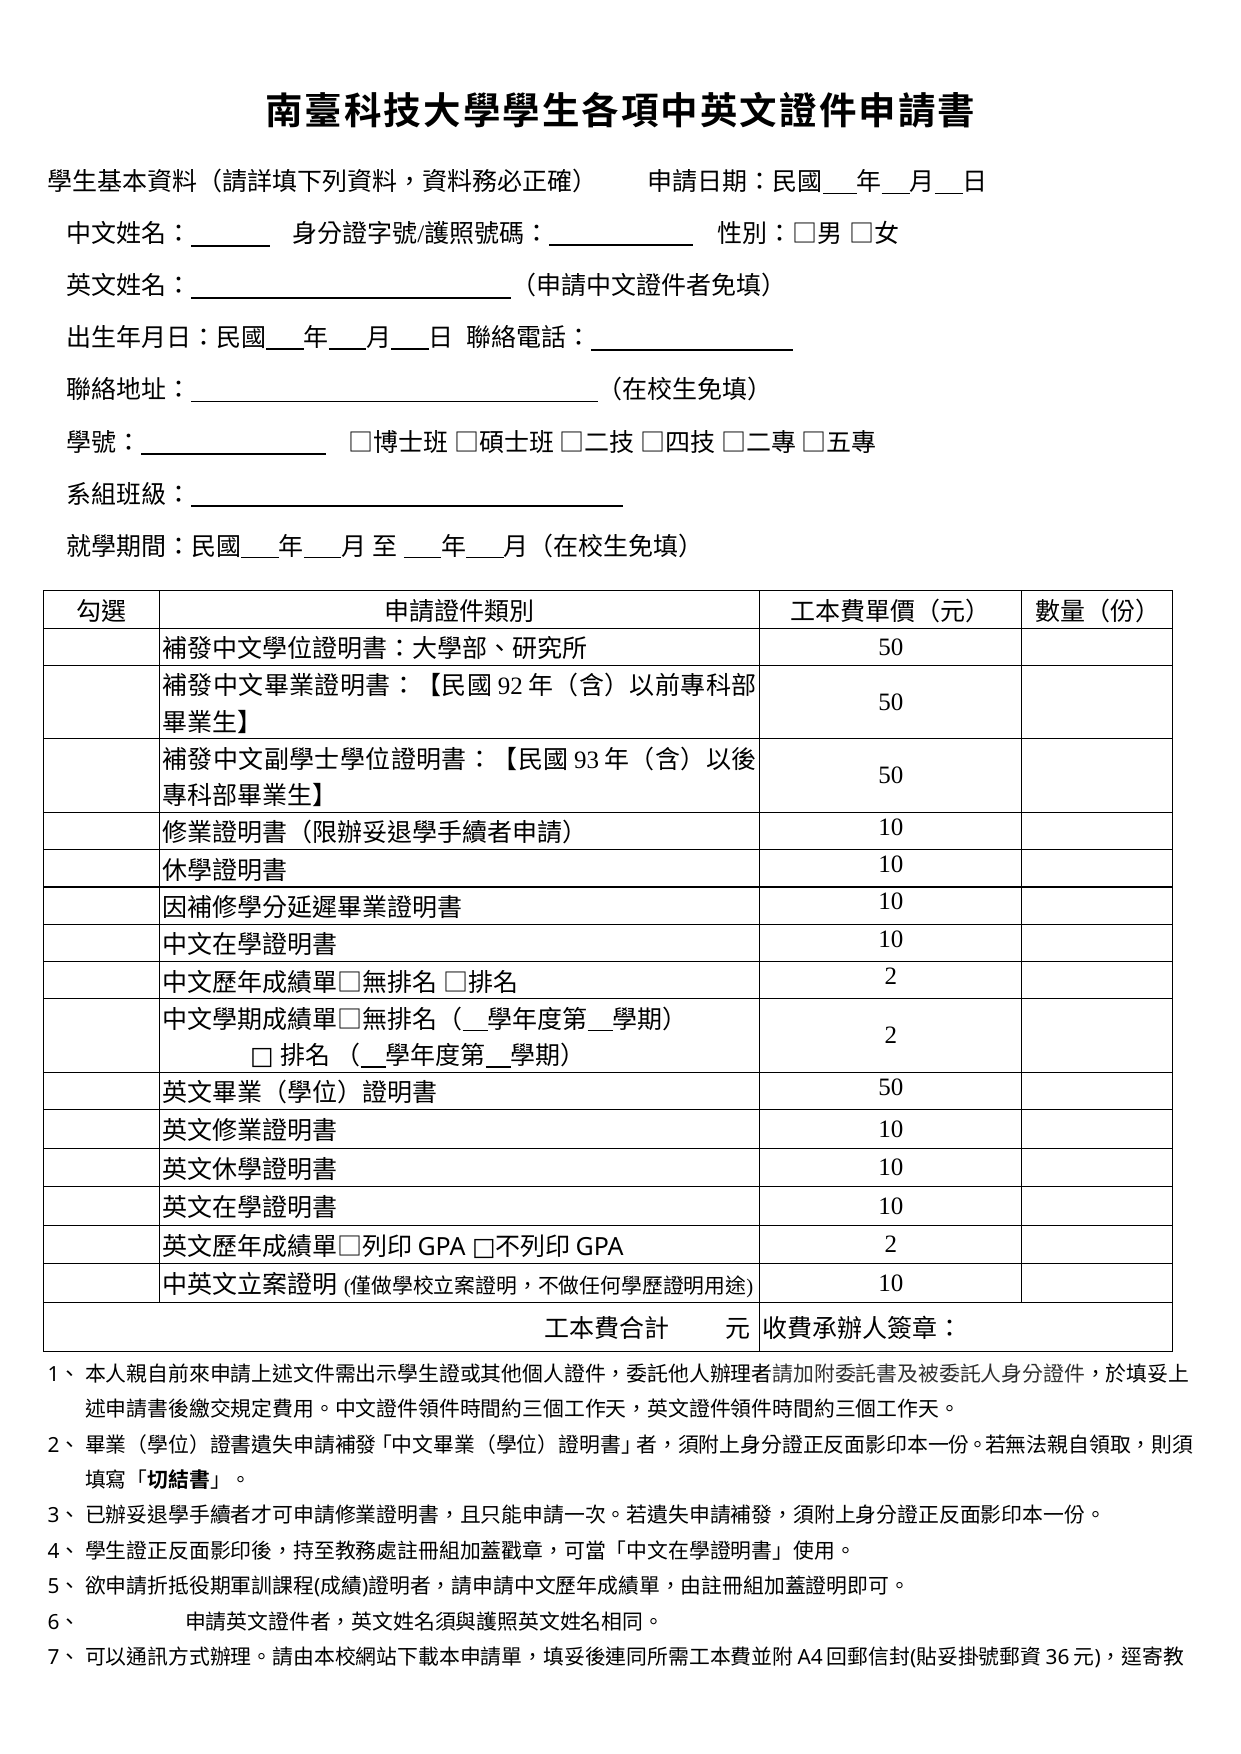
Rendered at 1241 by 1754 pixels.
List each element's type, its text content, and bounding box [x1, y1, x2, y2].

table_cell 2 [760, 999, 1021, 1072]
table_cell 補發中文畢業證明書：【民國92年（含）以前專科部畢業生】 [160, 666, 759, 738]
table_cell 補發中文副學士學位證明書：【民國93年（含）以後專科部畢業生】 [160, 739, 759, 812]
table_cell 英文修業證明書 [160, 1110, 759, 1148]
table_cell [1022, 813, 1172, 849]
text 學生基本資料（請詳填下列資料，資料務必正確） 申請日期：民國 年 月 日 [47, 146, 1193, 198]
table_cell 50 [760, 1073, 1021, 1109]
text 聯絡地址： （在校生免填） [66, 354, 1193, 406]
text 中文姓名： 身分證字號/護照號碼： 性別：□男 □女 [66, 198, 1193, 250]
table_cell [1022, 888, 1172, 924]
table_header 申請證件類別 [160, 591, 759, 627]
table_cell [44, 739, 159, 812]
table_cell [44, 925, 159, 961]
table_cell 50 [760, 629, 1021, 665]
table_cell [44, 888, 159, 924]
table_cell [1022, 850, 1172, 886]
text 學號： □博士班 □碩士班 □二技 □四技 □二專 □五專 [66, 406, 1193, 458]
table_cell 中文歷年成績單□無排名 □排名 [160, 962, 759, 998]
table_cell 因補修學分延遲畢業證明書 [160, 888, 759, 924]
text 就學期間：民國 年 月 至 年 月（在校生免填） [66, 510, 1193, 562]
table_cell 工本費合計 元 [44, 1303, 759, 1351]
table_cell 休學證明書 [160, 850, 759, 886]
table_cell [44, 1149, 159, 1186]
table_cell 10 [760, 888, 1021, 924]
table_cell [1022, 1149, 1172, 1186]
table_cell 2 [760, 1226, 1021, 1263]
table_cell 10 [760, 1149, 1021, 1186]
table_cell [1022, 925, 1172, 961]
table_cell [44, 666, 159, 738]
table_cell [44, 1264, 159, 1302]
text 系組班級： [66, 458, 1193, 510]
table_header 工本費單價（元） [760, 591, 1021, 627]
table_cell 50 [760, 666, 1021, 738]
text 英文姓名： （申請中文證件者免填） [66, 250, 1193, 302]
table_cell [1022, 1073, 1172, 1109]
table_cell 10 [760, 1264, 1021, 1302]
table_cell 中文在學證明書 [160, 925, 759, 961]
text 出生年月日：民國 年 月 日 聯絡電話： [66, 302, 1193, 354]
list 本人親自前來申請上述文件需出示學生證或其他個人證件，委託他人辦理者請加附委託書及被委託人身分證件，於填妥上述申請書後繳交規定費用。中文證件領件時間約三個工作天，英文證件領件時間約三個工作天。 [47, 1352, 1193, 1423]
table_cell [1022, 666, 1172, 738]
table_cell 補發中文學位證明書：大學部、研究所 [160, 629, 759, 665]
table_header 勾選 [44, 591, 159, 627]
list 可以通訊方式辦理。請由本校網站下載本申請單，填妥後連同所需工本費並附A4回郵信封(貼妥掛號郵資36元)，逕寄教 [47, 1635, 1193, 1671]
table_cell 10 [760, 850, 1021, 886]
table_cell [44, 962, 159, 998]
table_cell [44, 1110, 159, 1148]
table_cell 10 [760, 1187, 1021, 1225]
list 畢業（學位）證書遺失申請補發「中文畢業（學位）證明書」者，須附上身分證正反面影印本一份。若無法親自領取，則須填寫「切結書」。 [47, 1423, 1193, 1493]
table_cell 中英文立案證明 (僅做學校立案證明，不做任何學歷證明用途) [160, 1264, 759, 1302]
list 已辦妥退學手續者才可申請修業證明書，且只能申請一次。若遺失申請補發，須附上身分證正反面影印本一份。 [47, 1493, 1193, 1529]
list 欲申請折抵役期軍訓課程(成績)證明者，請申請中文歷年成績單，由註冊組加蓋證明即可。 [47, 1564, 1193, 1600]
table_cell [1022, 629, 1172, 665]
table_cell [44, 850, 159, 886]
table_cell [44, 1187, 159, 1225]
table_cell 10 [760, 925, 1021, 961]
table_cell 英文休學證明書 [160, 1149, 759, 1186]
table_cell [1022, 739, 1172, 812]
table_cell [44, 999, 159, 1072]
table_cell [44, 1073, 159, 1109]
table_cell [1022, 1110, 1172, 1148]
table_cell [44, 629, 159, 665]
table_cell 中文學期成績單□無排名（ 學年度第 學期） □ 排名 （ 學年度第 學期） [160, 999, 759, 1072]
table_cell [1022, 999, 1172, 1072]
table_cell 10 [760, 1110, 1021, 1148]
table_cell 修業證明書（限辦妥退學手續者申請） [160, 813, 759, 849]
table_cell [44, 1226, 159, 1263]
table_cell 2 [760, 962, 1021, 998]
table_header 數量（份） [1022, 591, 1172, 627]
table_cell 英文歷年成績單□列印GPA □不列印GPA [160, 1226, 759, 1263]
table_cell [1022, 1187, 1172, 1225]
table_cell [1022, 962, 1172, 998]
list 學生證正反面影印後，持至教務處註冊組加蓋戳章，可當「中文在學證明書」使用。 [47, 1529, 1193, 1564]
table_cell 英文在學證明書 [160, 1187, 759, 1225]
table_cell 英文畢業（學位）證明書 [160, 1073, 759, 1109]
table_cell 10 [760, 813, 1021, 849]
text 南臺科技大學學生各項中英文證件申請書 [47, 71, 1193, 146]
table_cell [44, 813, 159, 849]
table_cell 50 [760, 739, 1021, 812]
table_cell [1022, 1264, 1172, 1302]
table_cell [1022, 1226, 1172, 1263]
table_cell 收費承辦人簽章： [760, 1303, 1172, 1351]
list 申請英文證件者，英文姓名須與護照英文姓名相同。 [47, 1600, 1193, 1635]
